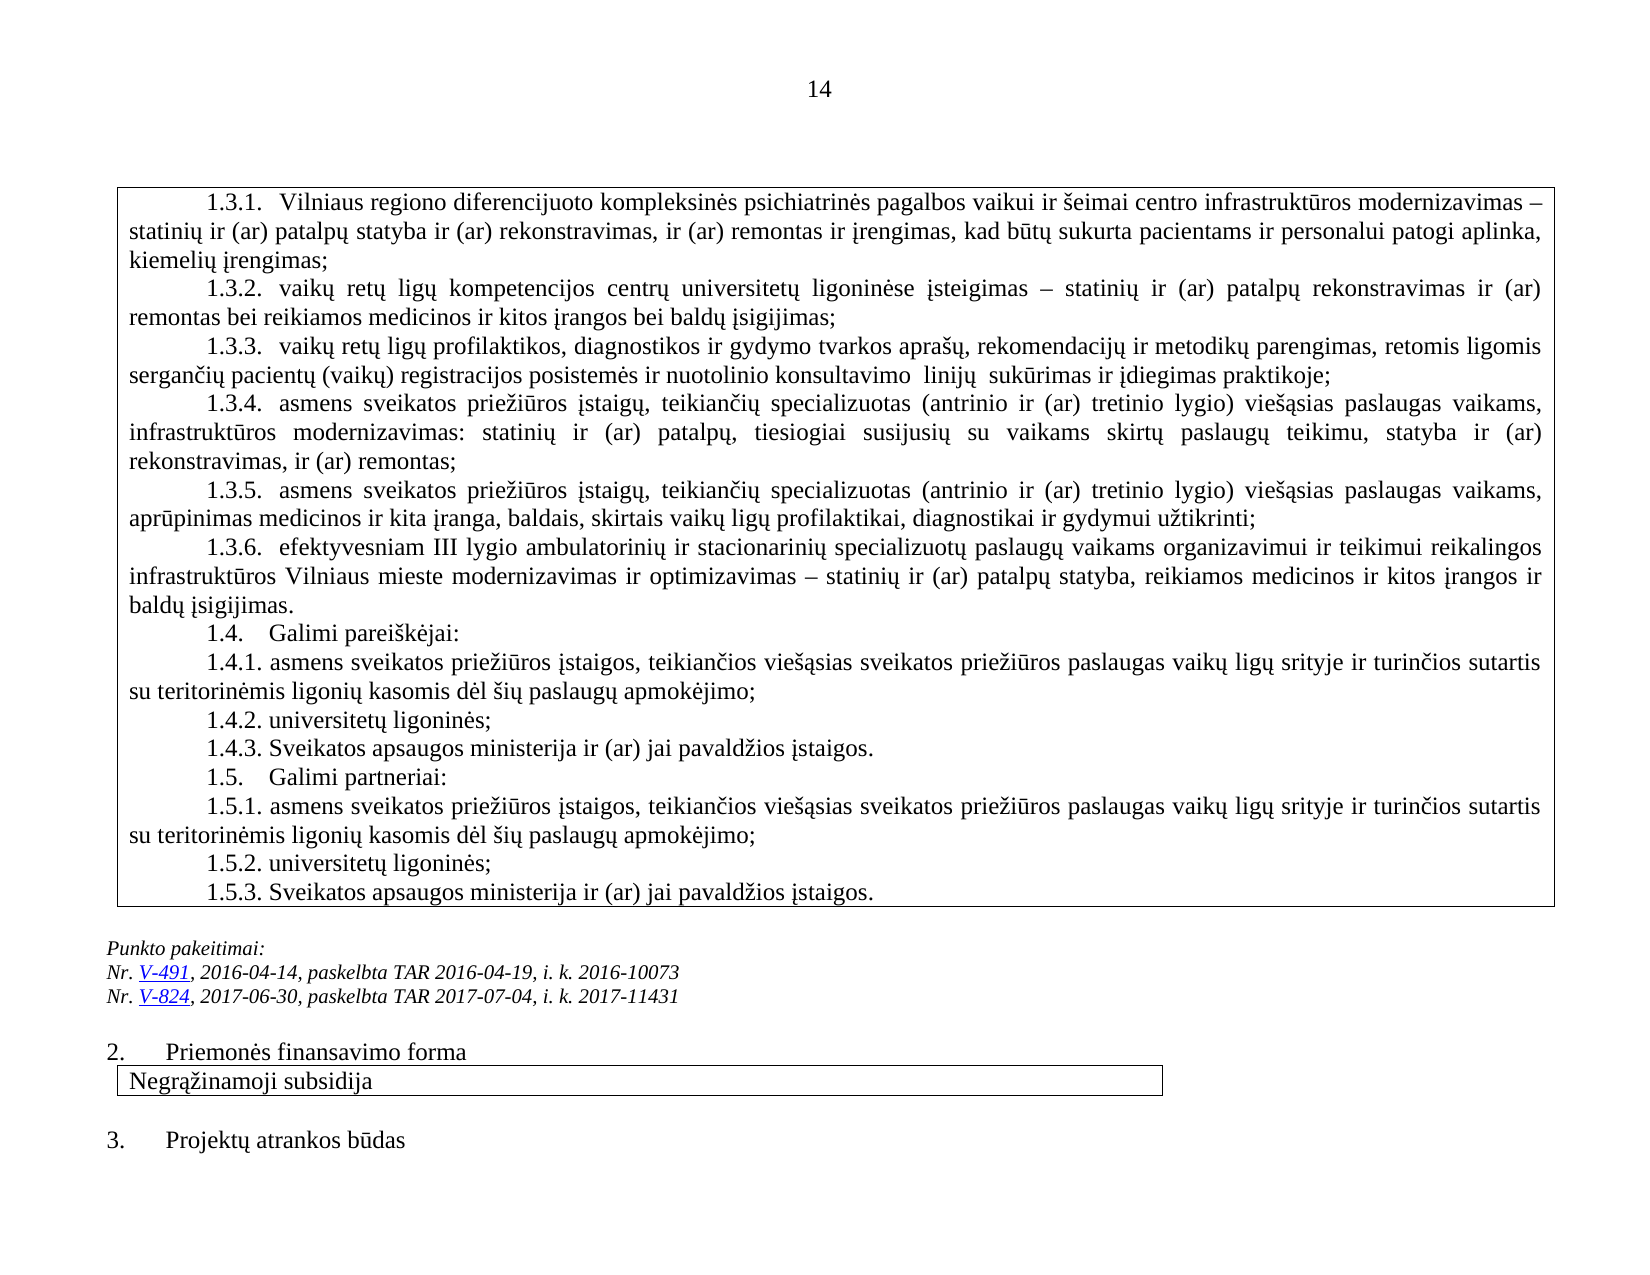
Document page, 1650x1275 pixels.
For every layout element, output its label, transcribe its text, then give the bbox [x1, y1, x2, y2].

text Punkto pakeitimai: [106, 936, 1532, 960]
text Nr. V-824, 2017-06-30, paskelbta TAR 2017-07-04, i. k. 2017-11431 [106, 984, 1532, 1008]
table_cell 1.3.1. Vilniaus regiono diferencijuoto kompleksinės psichiatrinės pagalbos vaikui ir šeimai centro infrastruktūros modernizavimas – statinių ir (ar) patalpų statyba ir (ar) rekonstravimas, ir (ar) remontas ir įrengimas, kad būtų sukurta pacientams ir personalui patogi aplinka, kiemelių įrengimas; 1.3.2. vaikų retų ligų kompetencijos centrų universitetų ligoninėse įsteigimas – statinių ir (ar) patalpų rekonstravimas ir (ar) remontas bei reikiamos medicinos ir kitos įrangos bei baldų įsigijimas; 1.3.3. vaikų retų ligų profilaktikos, diagnostikos ir gydymo tvarkos aprašų, rekomendacijų ir metodikų parengimas, retomis ligomis sergančių pacientų (vaikų) registracijos posistemės ir nuotolinio konsultavimo linijų sukūrimas ir įdiegimas praktikoje; 1.3.4. asmens sveikatos priežiūros įstaigų, teikiančių specializuotas (antrinio ir (ar) tretinio lygio) viešąsias paslaugas vaikams, infrastruktūros modernizavimas: statinių ir (ar) patalpų, tiesiogiai susijusių su vaikams skirtų paslaugų teikimu, statyba ir (ar) rekonstravimas, ir (ar) remontas; 1.3.5. asmens sveikatos priežiūros įstaigų, teikiančių specializuotas (antrinio ir (ar) tretinio lygio) viešąsias paslaugas vaikams, aprūpinimas medicinos ir kita įranga, baldais, skirtais vaikų ligų profilaktikai, diagnostikai ir gydymui užtikrinti; 1.3.6. efektyvesniam III lygio ambulatorinių ir stacionarinių specializuotų paslaugų vaikams organizavimui ir teikimui reikalingos infrastruktūros Vilniaus mieste modernizavimas ir optimizavimas – statinių ir (ar) patalpų statyba, reikiamos medicinos ir kitos įrangos ir baldų įsigijimas. 1.4. Galimi pareiškėjai: 1.4.1. asmens sveikatos priežiūros įstaigos, teikiančios viešąsias sveikatos priežiūros paslaugas vaikų ligų srityje ir turinčios sutartis su teritorinėmis ligonių kasomis dėl šių paslaugų apmokėjimo; 1.4.2. universitetų ligoninės; 1.4.3. Sveikatos apsaugos ministerija ir (ar) jai pavaldžios įstaigos. 1.5. Galimi partneriai: 1.5.1. asmens sveikatos priežiūros įstaigos, teikiančios viešąsias sveikatos priežiūros paslaugas vaikų ligų srityje ir turinčios sutartis su teritorinėmis ligonių kasomis dėl šių paslaugų apmokėjimo; 1.5.2. universitetų ligoninės; 1.5.3. Sveikatos apsaugos ministerija ir (ar) jai pavaldžios įstaigos. [118, 188, 1554, 906]
text 2. Priemonės finansavimo forma [106, 1037, 1532, 1065]
text Nr. V-491, 2016-04-14, paskelbta TAR 2016-04-19, i. k. 2016-10073 [106, 960, 1532, 984]
text 3. Projektų atrankos būdas [106, 1125, 1532, 1154]
table_header Negrąžinamoji subsidija [118, 1066, 1162, 1095]
